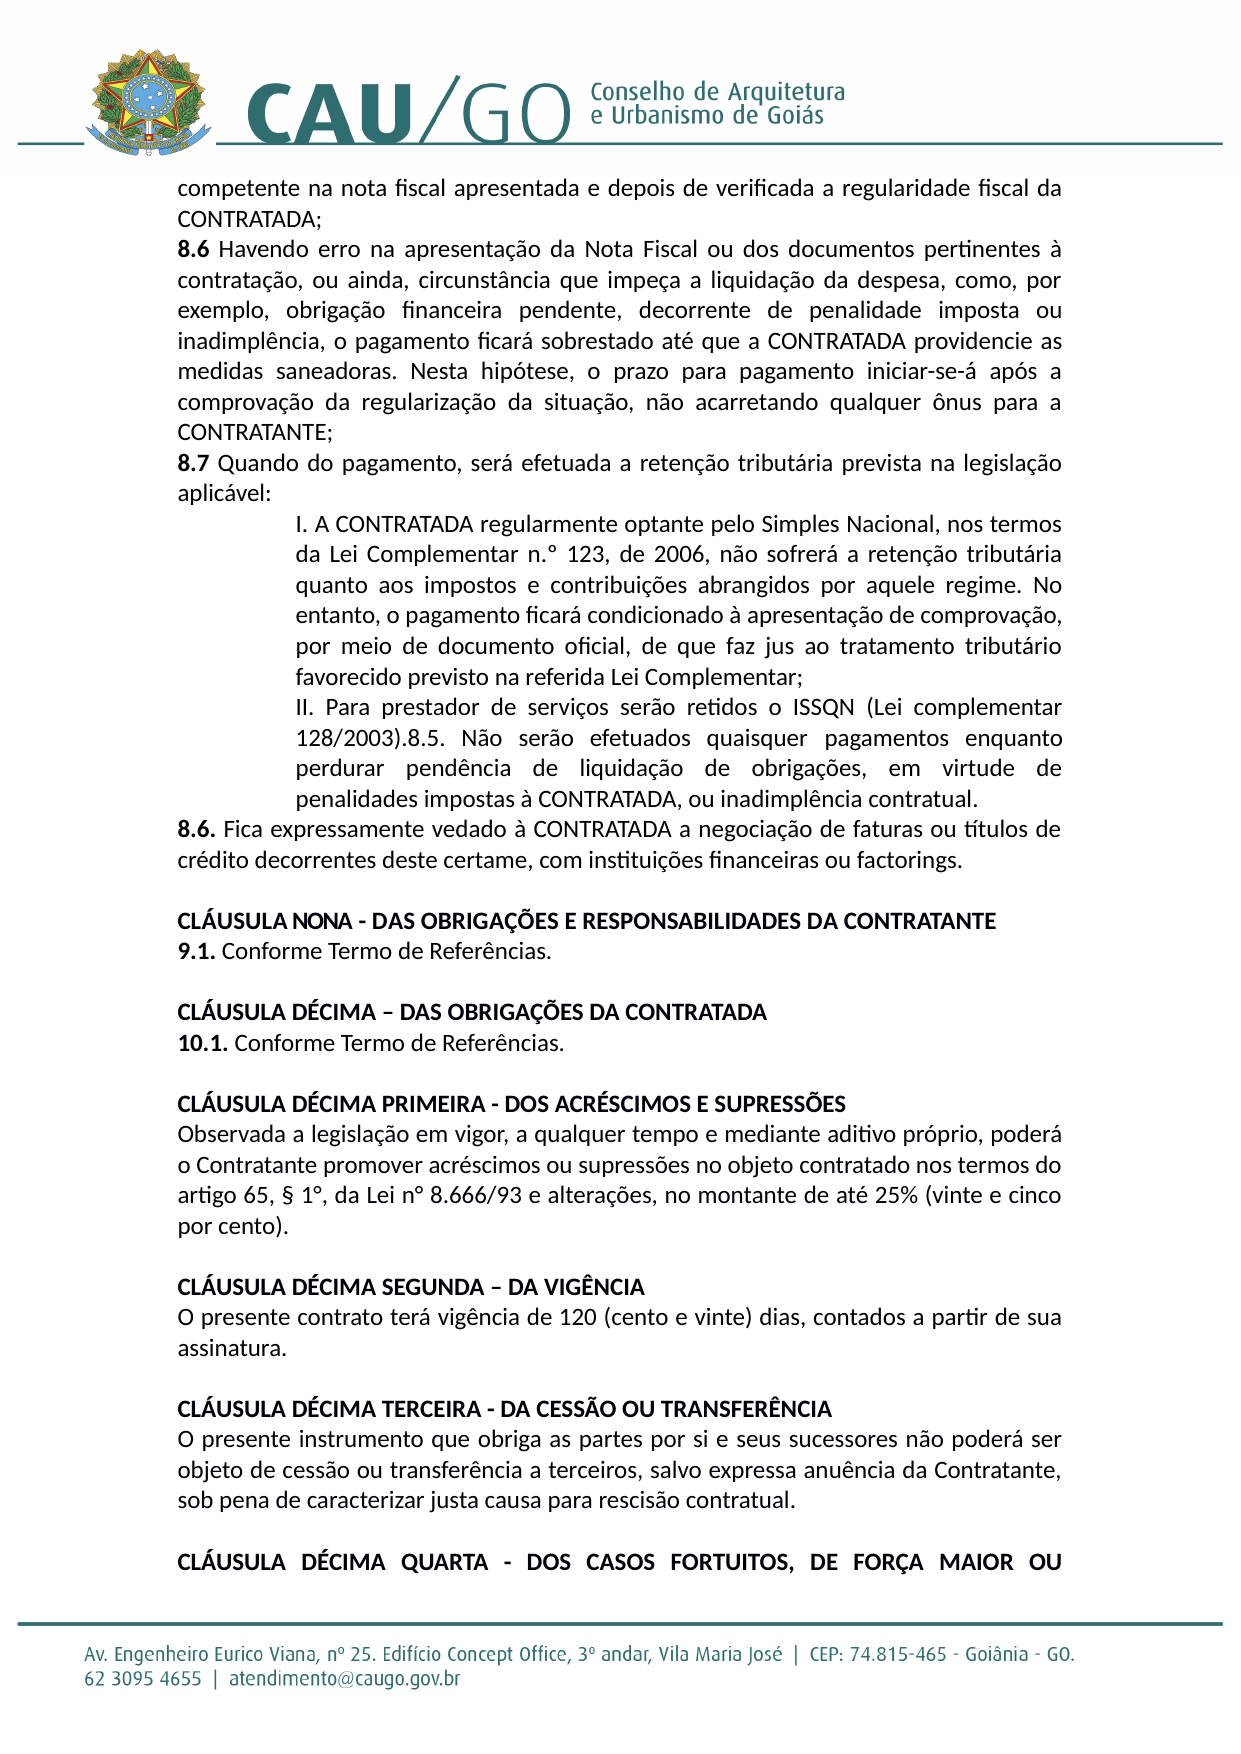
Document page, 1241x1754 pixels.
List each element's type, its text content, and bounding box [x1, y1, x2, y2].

text 9.1. Conforme Termo de Referências. [177, 935, 1063, 966]
text Observada a legislação em vigor, a qualquer tempo e mediante aditivo próprio, poderá o Contratante promover acréscimos ou supressões no objeto contratado nos termos do artigo 65, § 1°, da Lei n° 8.666/93 e alterações, no montante de até 25% (vinte e cinco por cento). [177, 1118, 1063, 1241]
text CLÁUSULA DÉCIMA – DAS OBRIGAÇÕES DA CONTRATADA [177, 996, 1063, 1027]
text CLÁUSULA NONA - DAS OBRIGAÇÕES E RESPONSABILIDADES DA CONTRATANTE [177, 905, 1063, 935]
text CLÁUSULA DÉCIMA TERCEIRA - DA CESSÃO OU TRANSFERÊNCIA [177, 1393, 1063, 1424]
text competente na nota fiscal apresentada e depois de verificada a regularidade fiscal da CONTRATADA; [177, 173, 1063, 233]
text CLÁUSULA DÉCIMA PRIMEIRA - DOS ACRÉSCIMOS E SUPRESSÕES [177, 1088, 1063, 1118]
text O presente contrato terá vigência de 120 (cento e vinte) dias, contados a partir de sua assinatura. [177, 1302, 1063, 1363]
text CLÁUSULA DÉCIMA QUARTA - DOS CASOS FORTUITOS, DE FORÇA MAIOR OU [177, 1546, 1063, 1576]
text CLÁUSULA DÉCIMA SEGUNDA – DA VIGÊNCIA [177, 1271, 1063, 1302]
text II. Para prestador de serviços serão retidos o ISSQN (Lei complementar 128/2003).8.5. Não serão efetuados quaisquer pagamentos enquanto perdurar pendência de liquidação de obrigações, em virtude de penalidades impostas à CONTRATADA, ou inadimplência contratual. [295, 691, 1063, 813]
text I. A CONTRATADA regularmente optante pelo Simples Nacional, nos termos da Lei Complementar n.º 123, de 2006, não sofrerá a retenção tributária quanto aos impostos e contribuições abrangidos por aquele regime. No entanto, o pagamento ficará condicionado à apresentação de comprovação, por meio de documento oficial, de que faz jus ao tratamento tributário favorecido previsto na referida Lei Complementar; [295, 508, 1063, 691]
text O presente instrumento que obriga as partes por si e seus sucessores não poderá ser objeto de cessão ou transferência a terceiros, salvo expressa anuência da Contratante, sob pena de caracterizar justa causa para rescisão contratual. [177, 1424, 1063, 1515]
text 10.1. Conforme Termo de Referências. [177, 1027, 1063, 1057]
text 8.6. Fica expressamente vedado à CONTRATADA a negociação de faturas ou títulos de crédito decorrentes deste certame, com instituições financeiras ou factorings. [177, 813, 1063, 874]
text 8.6 Havendo erro na apresentação da Nota Fiscal ou dos documentos pertinentes à contratação, ou ainda, circunstância que impeça a liquidação da despesa, como, por exemplo, obrigação financeira pendente, decorrente de penalidade imposta ou inadimplência, o pagamento ficará sobrestado até que a CONTRATADA providencie as medidas saneadoras. Nesta hipótese, o prazo para pagamento iniciar-se-á após a comprovação da regularização da situação, não acarretando qualquer ônus para a CONTRATANTE; [177, 233, 1063, 447]
text 8.7 Quando do pagamento, será efetuada a retenção tributária prevista na legislação aplicável: [177, 447, 1063, 508]
